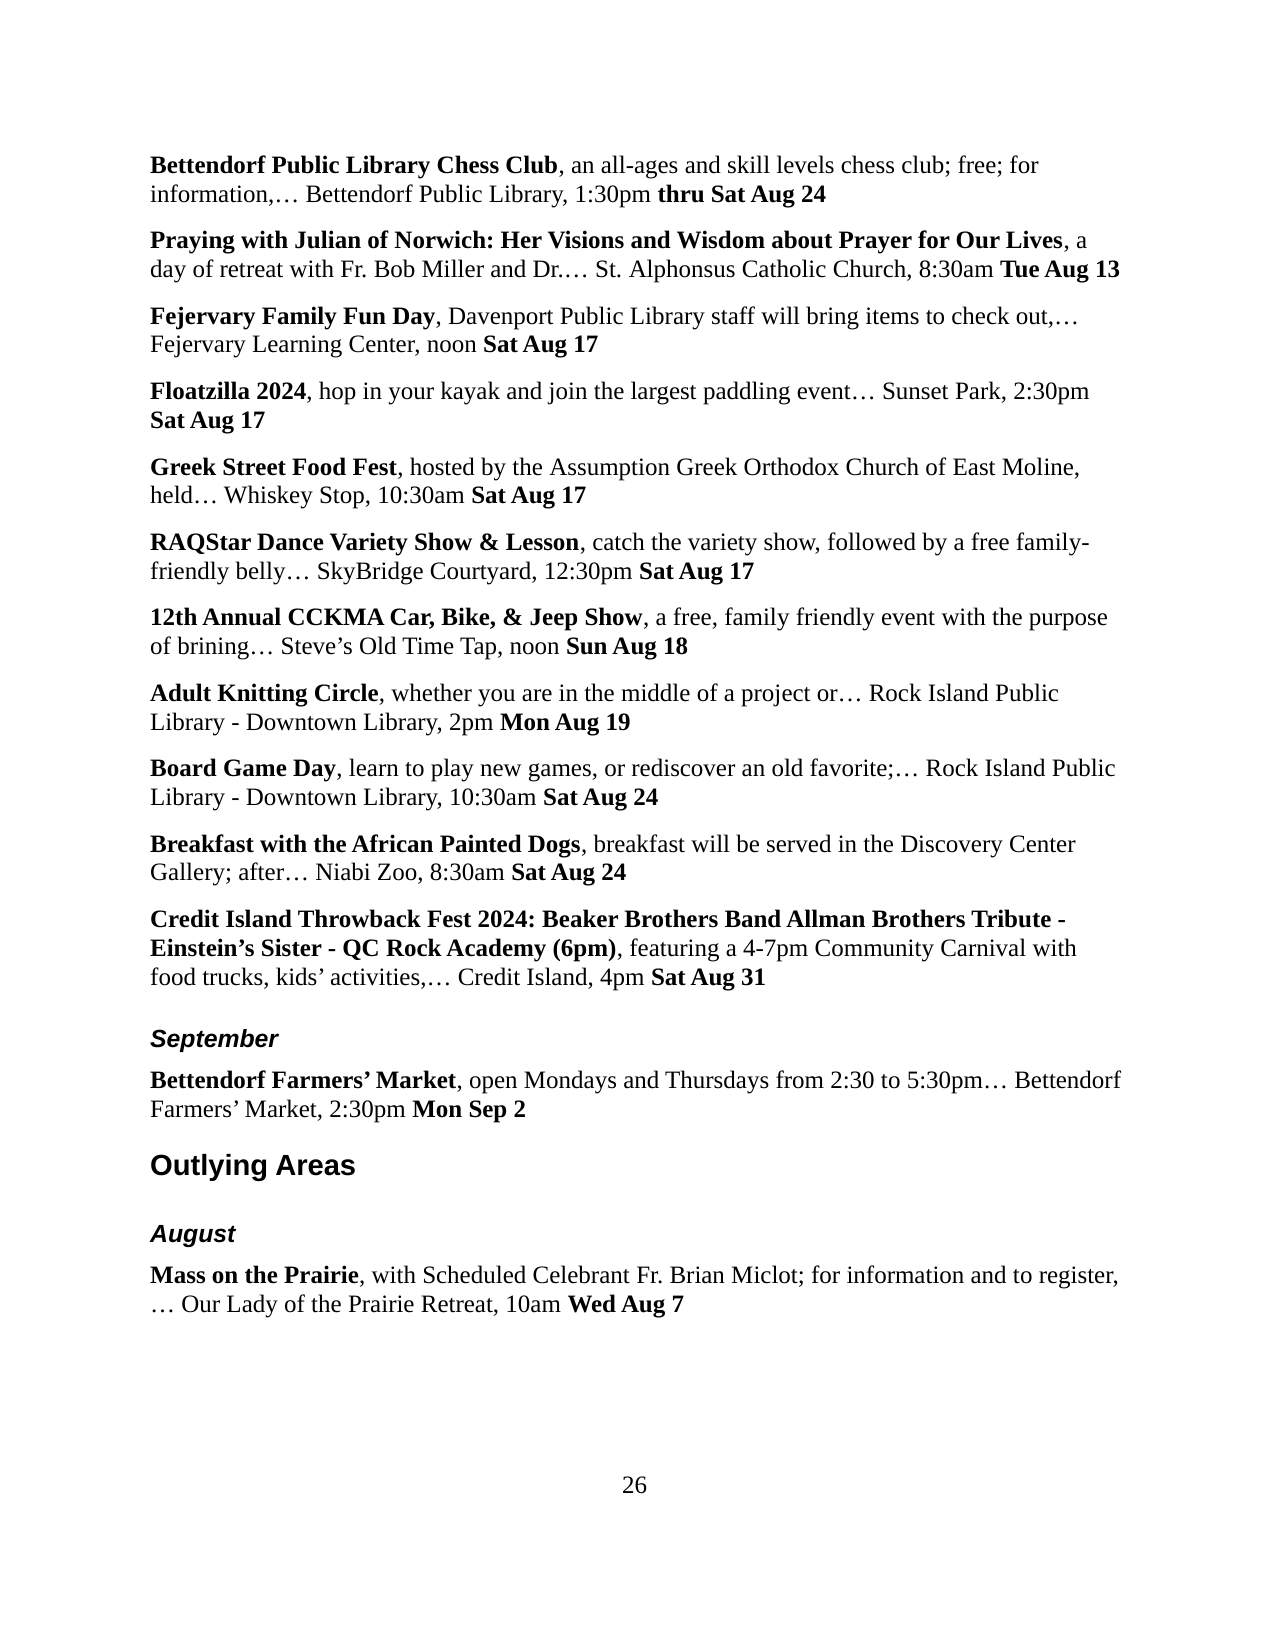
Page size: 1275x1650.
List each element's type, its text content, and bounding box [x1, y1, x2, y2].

text RAQStar Dance Variety Show & Lesson, catch the variety show, followed by a free family-friendly belly… SkyBridge Courtyard, 12:30pm Sat Aug 17 [150, 527, 1125, 584]
subtitle Outlying Areas [150, 1148, 1125, 1181]
text Fejervary Family Fun Day, Davenport Public Library staff will bring items to check out,… Fejervary Learning Center, noon Sat Aug 17 [150, 301, 1125, 358]
text Mass on the Prairie, with Scheduled Celebrant Fr. Brian Miclot; for information and to register,… Our Lady of the Prairie Retreat, 10am Wed Aug 7 [150, 1260, 1125, 1317]
text Bettendorf Public Library Chess Club, an all-ages and skill levels chess club; free; for information,… Bettendorf Public Library, 1:30pm thru Sat Aug 24 [150, 150, 1125, 207]
text Floatzilla 2024, hop in your kayak and join the largest paddling event… Sunset Park, 2:30pm Sat Aug 17 [150, 376, 1125, 434]
text Greek Street Food Fest, hosted by the Assumption Greek Orthodox Church of East Moline, held… Whiskey Stop, 10:30am Sat Aug 17 [150, 452, 1125, 509]
text Board Game Day, learn to play new games, or rediscover an old favorite;… Rock Island Public Library - Downtown Library, 10:30am Sat Aug 24 [150, 753, 1125, 811]
text Adult Knitting Circle, whether you are in the middle of a project or… Rock Island Public Library - Downtown Library, 2pm Mon Aug 19 [150, 678, 1125, 735]
subtitle August [150, 1219, 1125, 1247]
text Breakfast with the African Painted Dogs, breakfast will be served in the Discovery Center Gallery; after… Niabi Zoo, 8:30am Sat Aug 24 [150, 829, 1125, 886]
subtitle September [150, 1024, 1125, 1053]
text Bettendorf Farmers’ Market, open Mondays and Thursdays from 2:30 to 5:30pm… Bettendorf Farmers’ Market, 2:30pm Mon Sep 2 [150, 1065, 1125, 1123]
text Credit Island Throwback Fest 2024: Beaker Brothers Band Allman Brothers Tribute - Einstein’s Sister - QC Rock Academy (6pm), featuring a 4-7pm Community Carnival with food trucks, kids’ activities,… Credit Island, 4pm Sat Aug 31 [150, 904, 1125, 990]
text 12th Annual CCKMA Car, Bike, & Jeep Show, a free, family friendly event with the purpose of brining… Steve’s Old Time Tap, noon Sun Aug 18 [150, 602, 1125, 660]
text Praying with Julian of Norwich: Her Visions and Wisdom about Prayer for Our Lives, a day of retreat with Fr. Bob Miller and Dr.… St. Alphonsus Catholic Church, 8:30am Tue Aug 13 [150, 225, 1125, 283]
